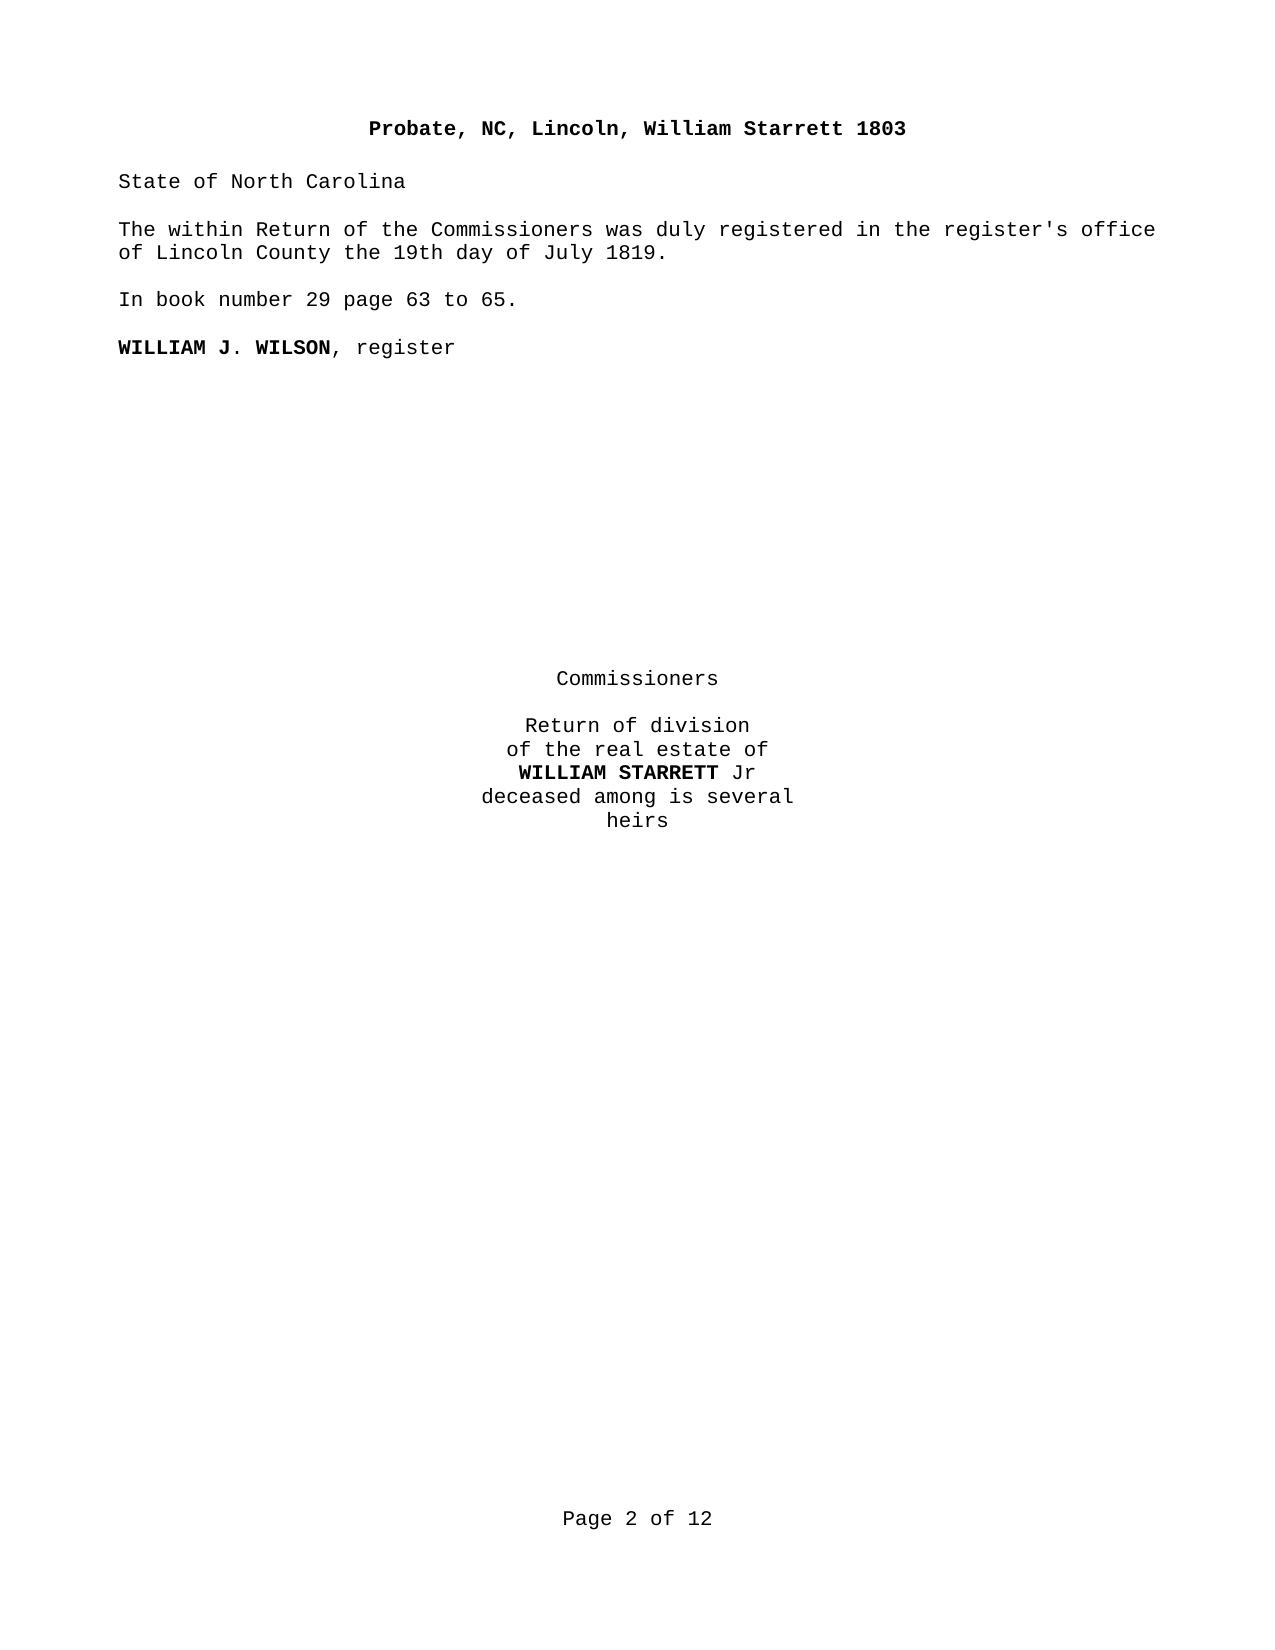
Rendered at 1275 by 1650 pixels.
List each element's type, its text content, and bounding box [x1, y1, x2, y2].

text William J. Wilson, register [118, 337, 1157, 360]
text deceased among is several [118, 786, 1157, 810]
text heirs [118, 810, 1157, 833]
text Commissioners [118, 668, 1157, 691]
text The within Return of the Commissioners was duly registered in the register's office of Lincoln County the 19th day of July 1819. [118, 218, 1157, 266]
text State of North Carolina [118, 171, 1157, 195]
text of the real estate of [118, 739, 1157, 762]
text In book number 29 page 63 to 65. [118, 289, 1157, 313]
text Return of division [118, 715, 1157, 739]
text William Starrett Jr [118, 762, 1157, 786]
